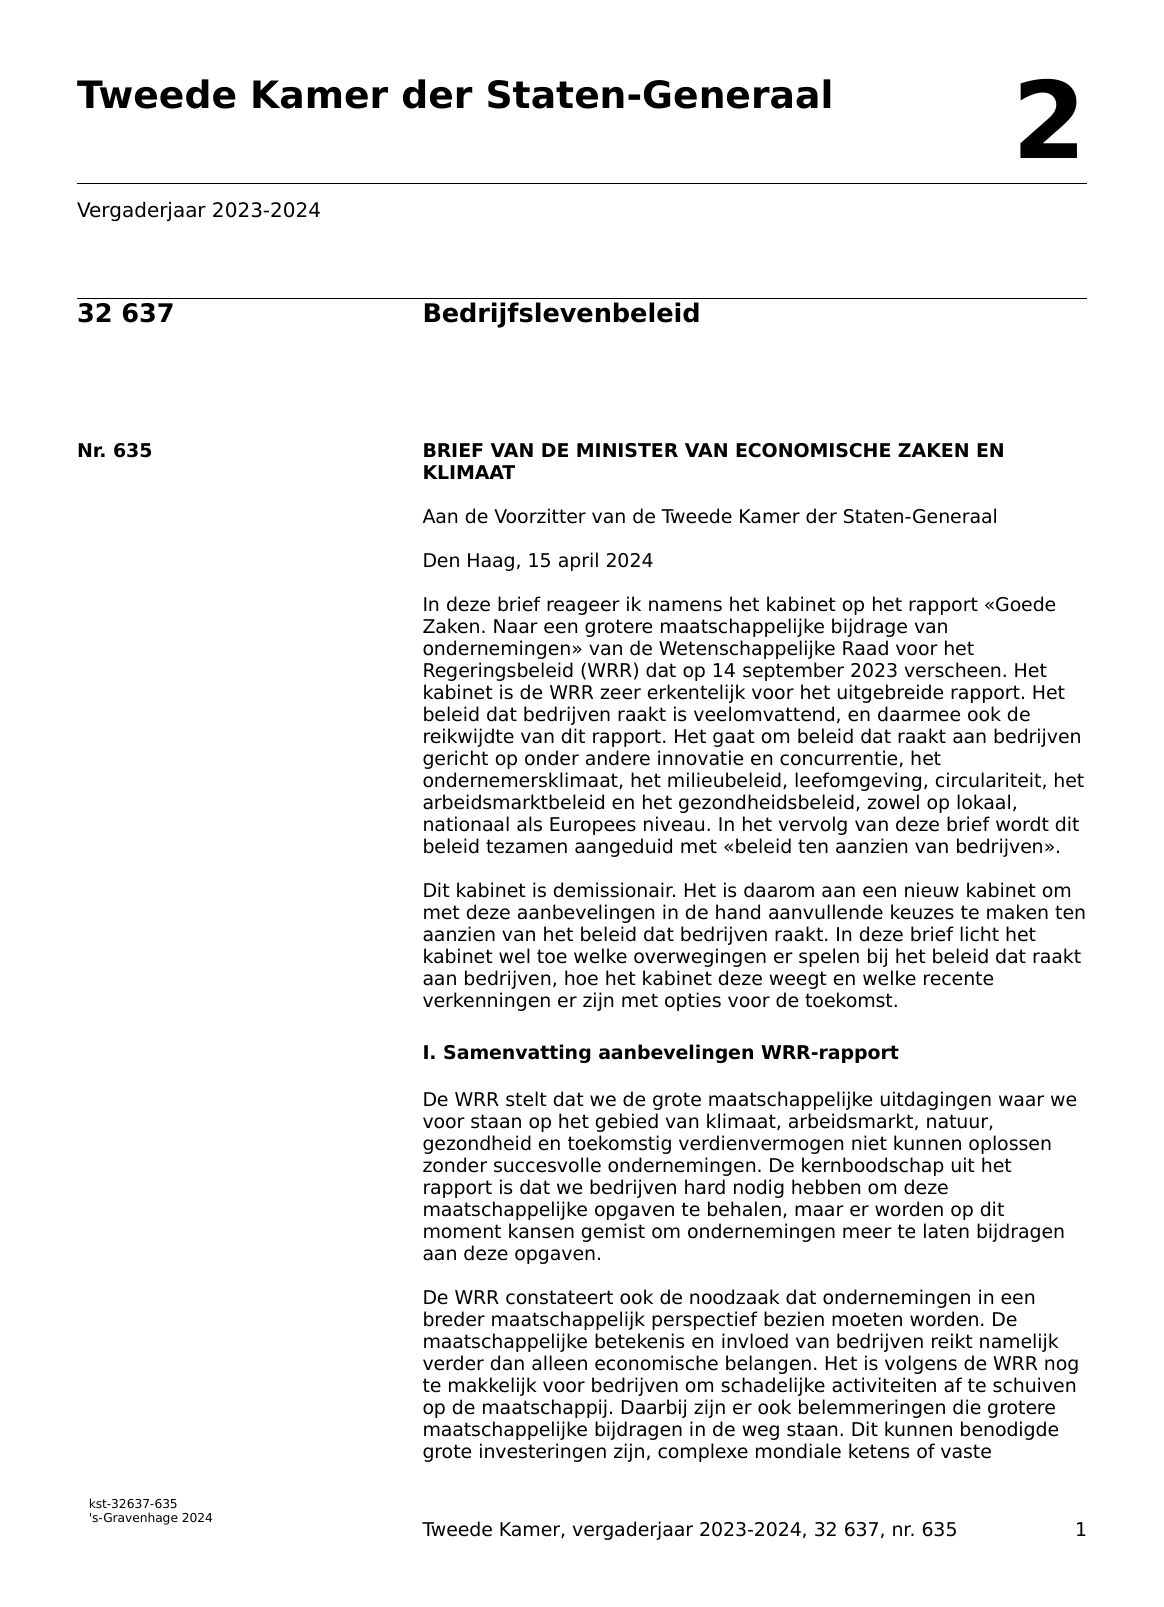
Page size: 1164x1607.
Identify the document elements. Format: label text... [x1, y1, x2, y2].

text Dit kabinet is demissionair. Het is daarom aan een nieuw kabinet om met deze aanbevelingen in de hand aanvullende keuzes te maken ten aanzien van het beleid dat bedrijven raakt. In deze brief licht het kabinet wel toe welke overwegingen er spelen bij het beleid dat raakt aan bedrijven, hoe het kabinet deze weegt en welke recente verkenningen er zijn met opties voor de toekomst. [422, 880, 1087, 1012]
subtitle 32 637 Bedrijfslevenbeleid [77, 299, 1087, 329]
table_header 2 [886, 59, 1087, 183]
text In deze brief reageer ik namens het kabinet op het rapport «Goede Zaken. Naar een grotere maatschappelijke bijdrage van ondernemingen» van de Wetenschappelijke Raad voor het Regeringsbeleid (WRR) dat op 14 september 2023 verscheen. Het kabinet is de WRR zeer erkentelijk voor het uitgebreide rapport. Het beleid dat bedrijven raakt is veelomvattend, en daarmee ook de reikwijdte van dit rapport. Het gaat om beleid dat raakt aan bedrijven gericht op onder andere innovatie en concurrentie, het ondernemersklimaat, het milieubeleid, leefomgeving, circulariteit, het arbeidsmarktbeleid en het gezondheidsbeleid, zowel op lokaal, nationaal als Europees niveau. In het vervolg van deze brief wordt dit beleid tezamen aangeduid met «beleid ten aanzien van bedrijven». [422, 594, 1087, 858]
text Den Haag, 15 april 2024 [422, 550, 1087, 572]
text kst-32637-635 [88, 1497, 323, 1511]
text 's-Gravenhage 2024 [88, 1511, 323, 1525]
text Aan de Voorzitter van de Tweede Kamer der Staten-Generaal [422, 506, 1087, 528]
subtitle Nr. 635 BRIEF VAN DE MINISTER VAN ECONOMISCHE ZAKEN EN KLIMAAT [77, 440, 1087, 484]
text De WRR stelt dat we de grote maatschappelijke uitdagingen waar we voor staan op het gebied van klimaat, arbeidsmarkt, natuur, gezondheid en toekomstig verdienvermogen niet kunnen oplossen zonder succesvolle ondernemingen. De kernboodschap uit het rapport is dat we bedrijven hard nodig hebben om deze maatschappelijke opgaven te behalen, maar er worden op dit moment kansen gemist om ondernemingen meer te laten bijdragen aan deze opgaven. [422, 1089, 1087, 1265]
text De WRR constateert ook de noodzaak dat ondernemingen in een breder maatschappelijk perspectief bezien moeten worden. De maatschappelijke betekenis en invloed van bedrijven reikt namelijk verder dan alleen economische belangen. Het is volgens de WRR nog te makkelijk voor bedrijven om schadelijke activiteiten af te schuiven op de maatschappij. Daarbij zijn er ook belemmeringen die grotere maatschappelijke bijdragen in de weg staan. Dit kunnen benodigde grote investeringen zijn, complexe mondiale ketens of vaste [422, 1287, 1087, 1463]
table_header Tweede Kamer der Staten-Generaal [77, 59, 886, 183]
table_cell Vergaderjaar 2023-2024 [77, 184, 1087, 298]
subtitle I. Samenvatting aanbevelingen WRR-rapport [422, 1042, 1087, 1064]
